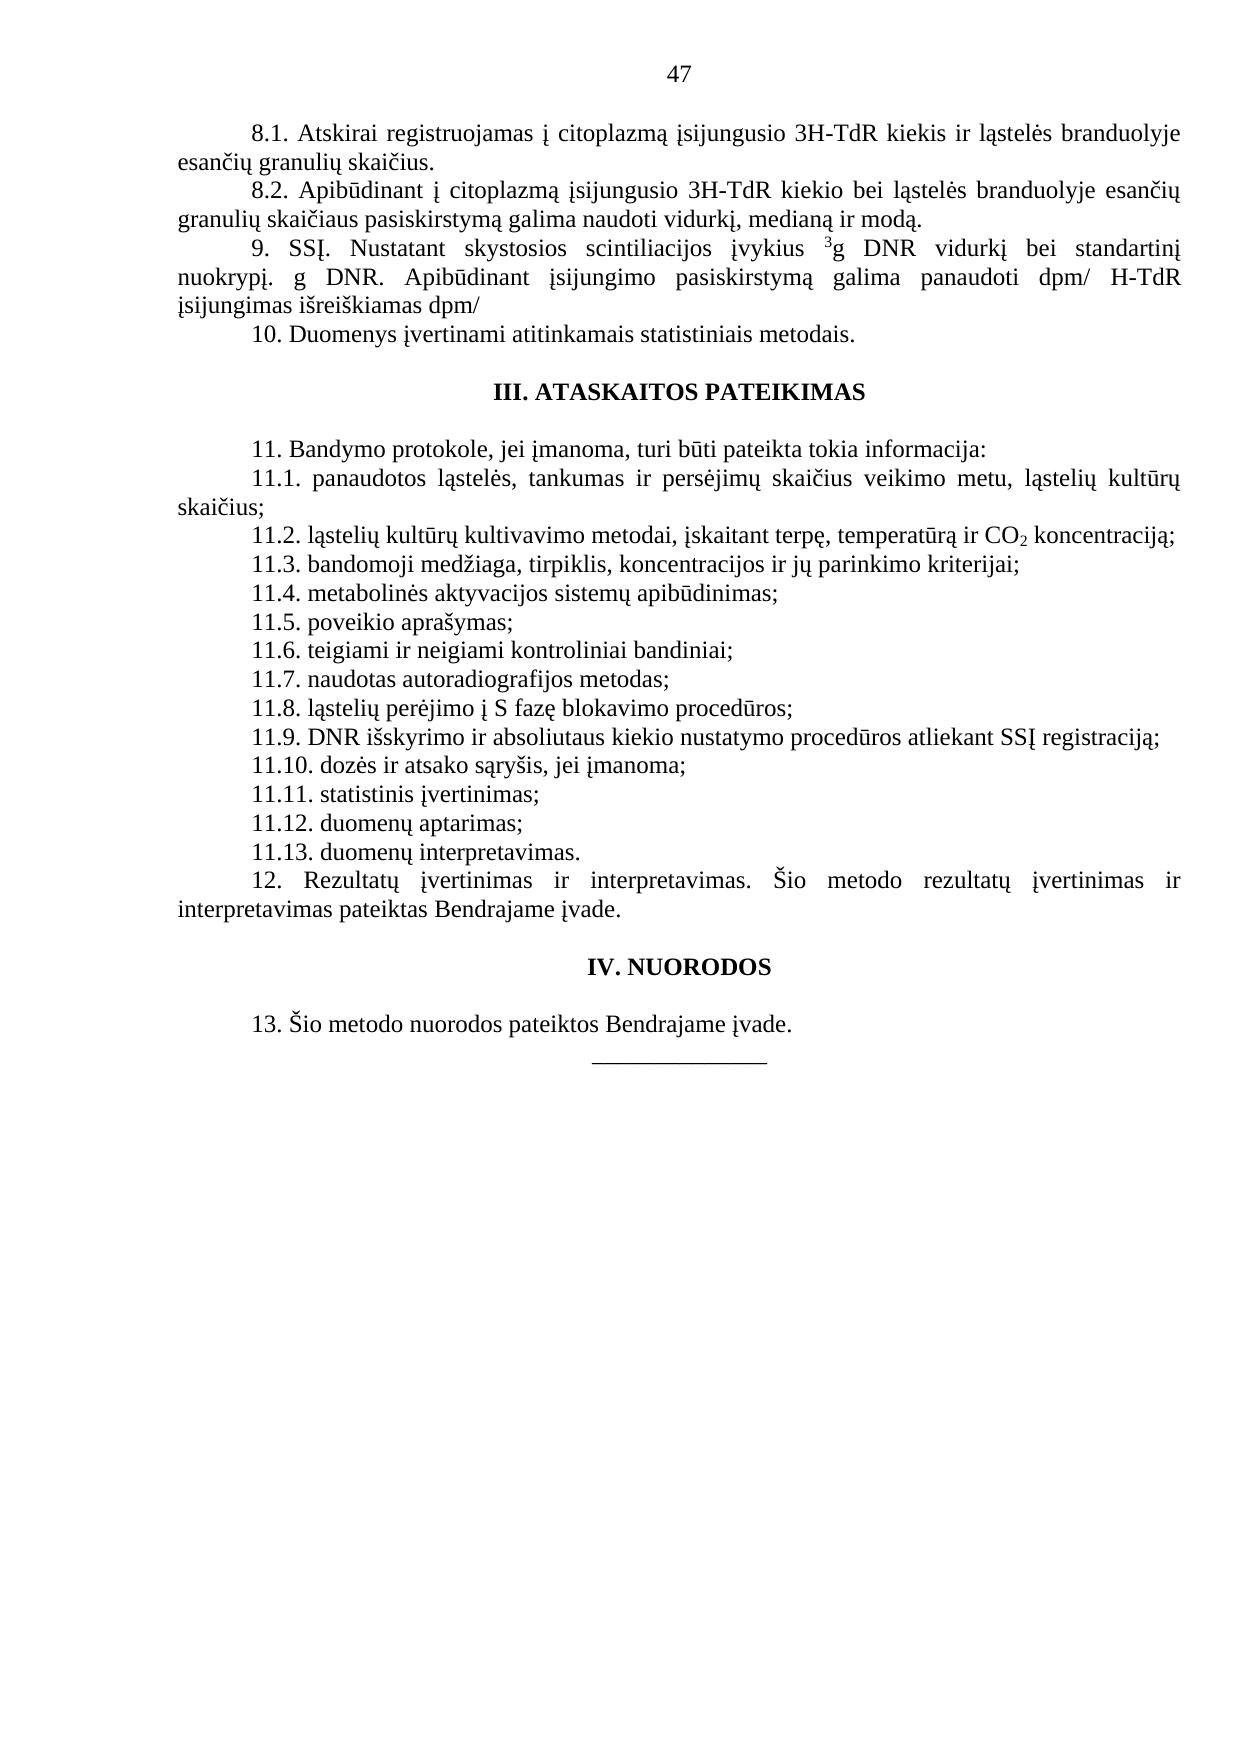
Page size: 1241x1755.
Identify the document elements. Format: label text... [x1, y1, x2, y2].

text 11.13. duomenų interpretavimas. [177, 837, 1181, 866]
text ______________ [177, 1038, 1181, 1067]
text IV. NUORODOS [177, 952, 1181, 981]
text 12. Rezultatų įvertinimas ir interpretavimas. Šio metodo rezultatų įvertinimas ir interpretavimas pateiktas Bendrajame įvade. [177, 866, 1181, 923]
text 8.2. Apibūdinant į citoplazmą įsijungusio 3H-TdR kiekio bei ląstelės branduolyje esančių granulių skaičiaus pasiskirstymą galima naudoti vidurkį, medianą ir modą. [177, 176, 1181, 233]
text 11.11. statistinis įvertinimas; [177, 779, 1181, 808]
text 11.1. panaudotos ląstelės, tankumas ir persėjimų skaičius veikimo metu, ląstelių kultūrų skaičius; [177, 463, 1181, 521]
text III. ATASKAITOS PATEIKIMAS [177, 377, 1181, 406]
text 10. Duomenys įvertinami atitinkamais statistiniais metodais. [177, 319, 1181, 348]
text 9. SSĮ. Nustatant skystosios scintiliacijos įvykius 3g DNR vidurkį bei standartinį nuokrypį.g DNR. Apibūdinant įsijungimo pasiskirstymą galima panaudoti dpm/H-TdR įsijungimas išreiškiamas dpm/ [177, 233, 1181, 319]
text 11.3. bandomoji medžiaga, tirpiklis, koncentracijos ir jų parinkimo kriterijai; [177, 549, 1181, 578]
text 11. Bandymo protokole, jei įmanoma, turi būti pateikta tokia informacija: [177, 434, 1181, 463]
text 11.12. duomenų aptarimas; [177, 808, 1181, 837]
text 11.9. DNR išskyrimo ir absoliutaus kiekio nustatymo procedūros atliekant SSĮ registraciją; [177, 722, 1181, 751]
text 11.2. ląstelių kultūrų kultivavimo metodai, įskaitant terpę, temperatūrą ir CO2 koncentraciją; [177, 521, 1181, 549]
text 11.4. metabolinės aktyvacijos sistemų apibūdinimas; [177, 578, 1181, 607]
text 11.10. dozės ir atsako sąryšis, jei įmanoma; [177, 751, 1181, 779]
text 11.5. poveikio aprašymas; [177, 607, 1181, 636]
text 13. Šio metodo nuorodos pateiktos Bendrajame įvade. [177, 1009, 1181, 1038]
text 11.8. ląstelių perėjimo į S fazę blokavimo procedūros; [177, 693, 1181, 722]
text 11.6. teigiami ir neigiami kontroliniai bandiniai; [177, 636, 1181, 664]
text 8.1. Atskirai registruojamas į citoplazmą įsijungusio 3H-TdR kiekis ir ląstelės branduolyje esančių granulių skaičius. [177, 118, 1181, 176]
text 11.7. naudotas autoradiografijos metodas; [177, 664, 1181, 693]
